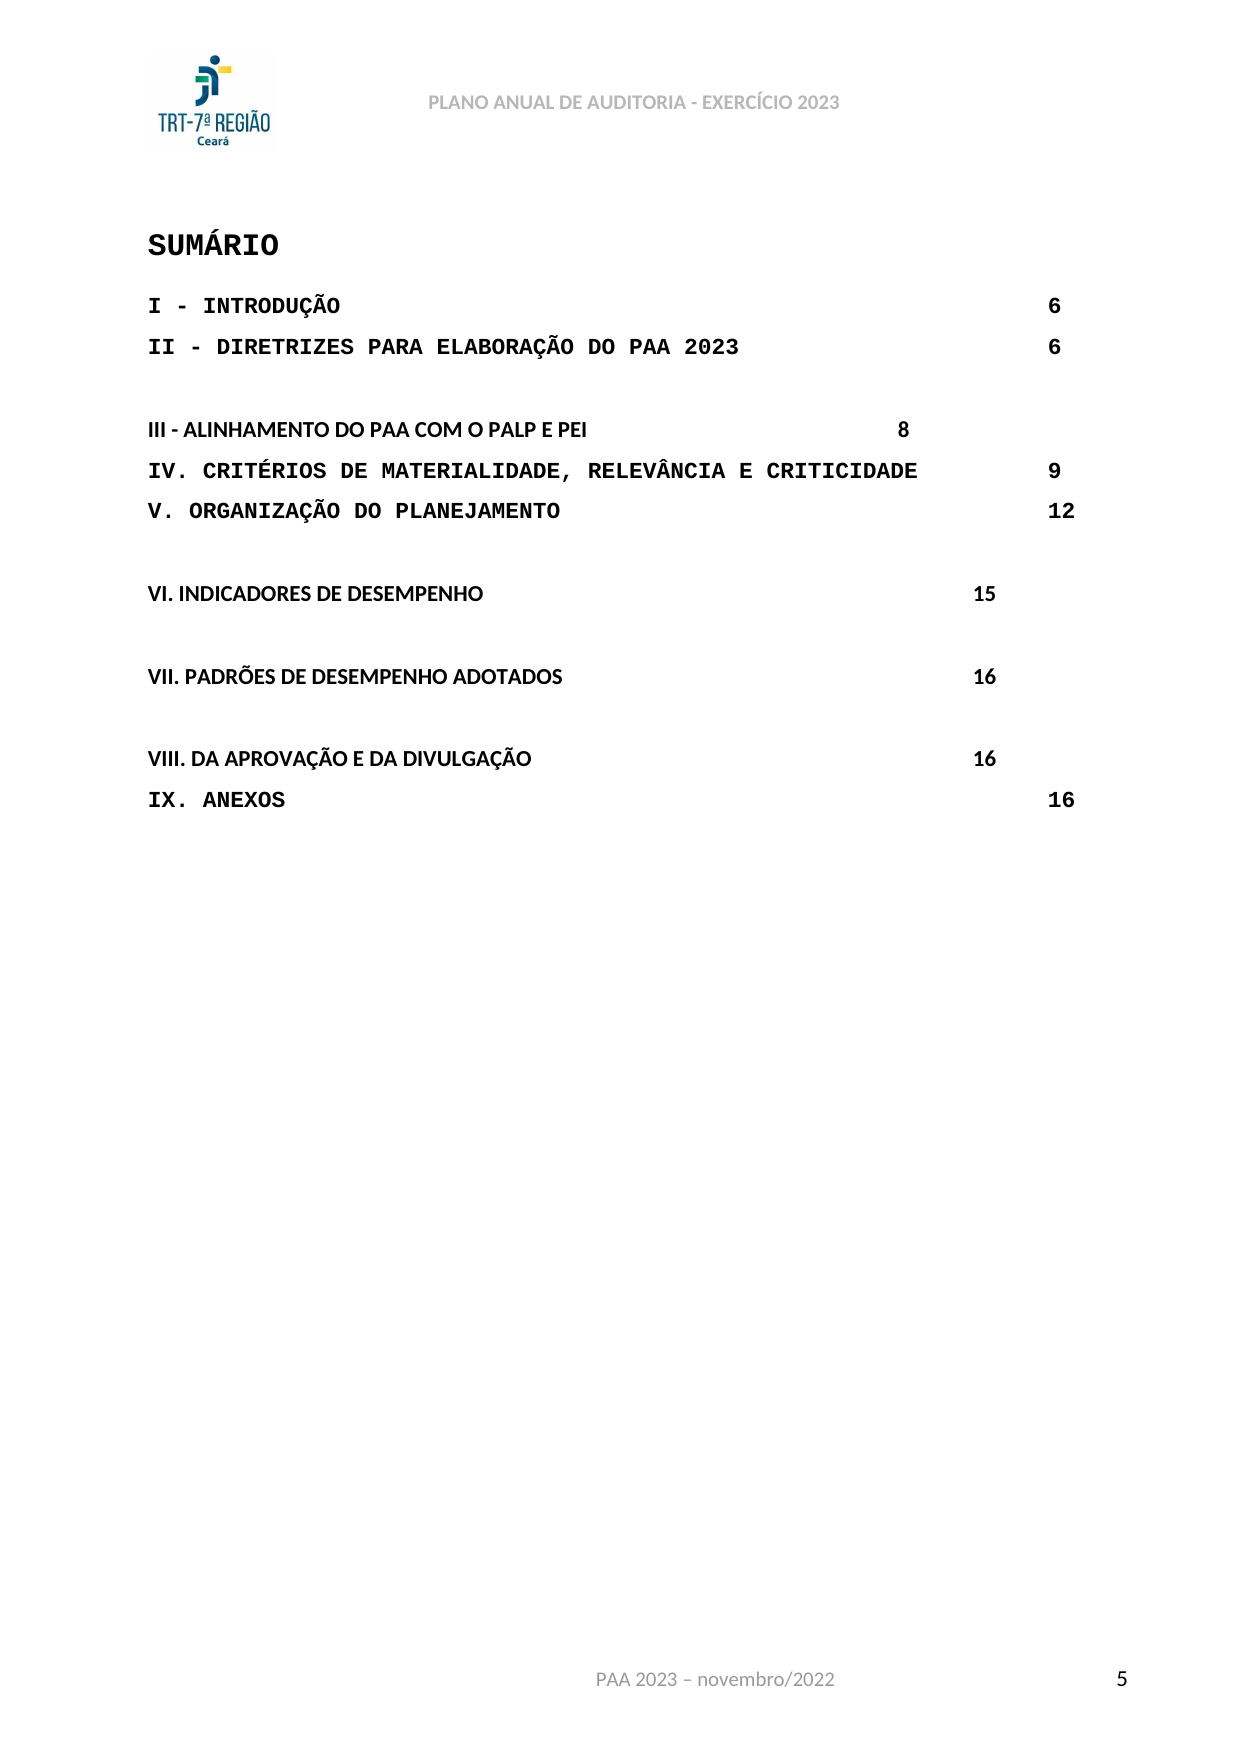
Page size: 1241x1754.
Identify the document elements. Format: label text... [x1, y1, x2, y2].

text IV. CRITÉRIOS DE MATERIALIDADE, RELEVÂNCIA E CRITICIDADE 9 [148, 459, 1128, 486]
text II - DIRETRIZES PARA ELABORAÇÃO DO PAA 2023 6 [148, 335, 1128, 361]
text I - INTRODUÇÃO 6 [148, 295, 1128, 321]
title VI. INDICADORES DE DESEMPENHO 15 [148, 579, 1128, 608]
picture [147, 53, 277, 151]
text IX. ANEXOS 16 [148, 789, 1128, 814]
title VII. PADRÕES DE DESEMPENHO ADOTADOS 16 [148, 662, 1128, 690]
title SUMÁRIO [148, 229, 1128, 264]
title III - ALINHAMENTO DO PAA COM O PALP E PEI 8 [148, 415, 1128, 443]
title VIII. DA APROVAÇÃO E DA DIVULGAÇÃO 16 [148, 744, 1128, 772]
text V. ORGANIZAÇÃO DO PLANEJAMENTO 12 [148, 500, 1128, 526]
